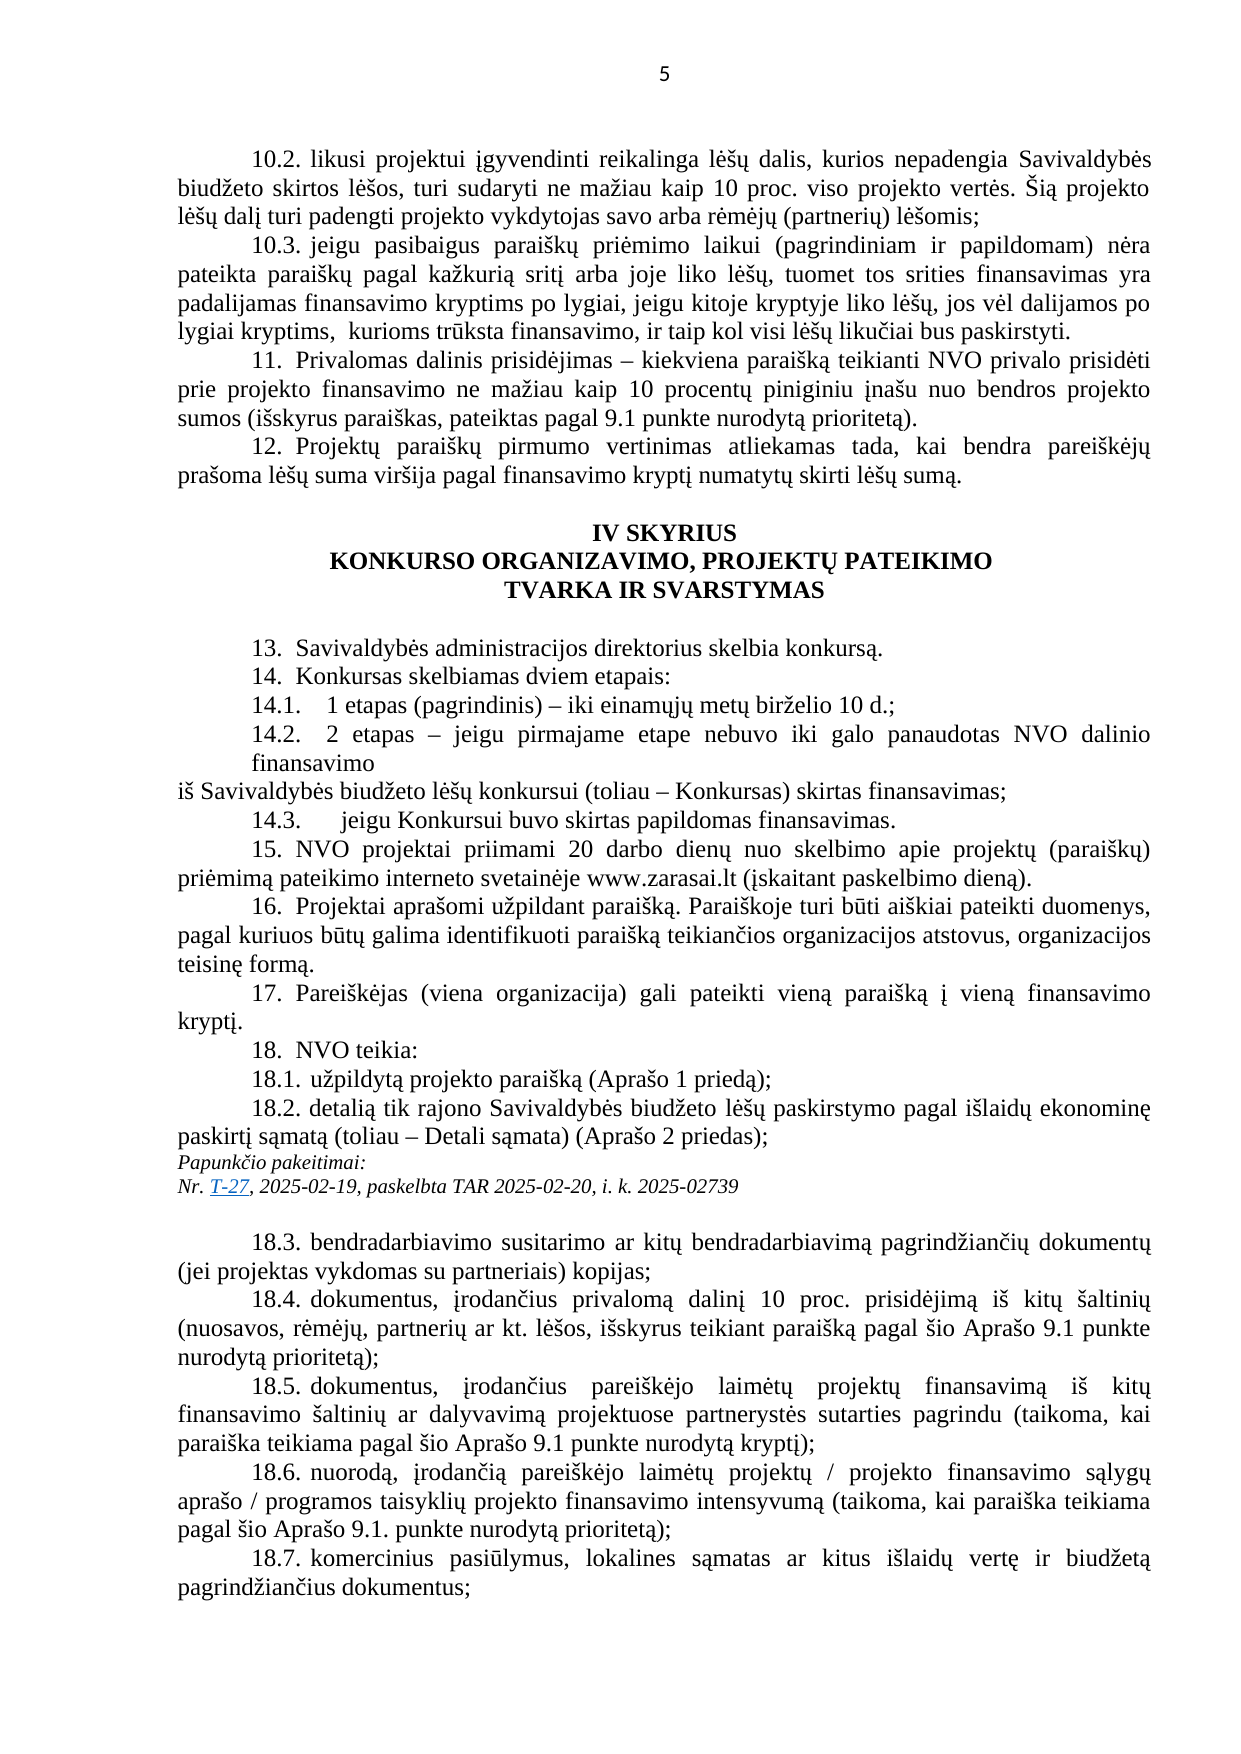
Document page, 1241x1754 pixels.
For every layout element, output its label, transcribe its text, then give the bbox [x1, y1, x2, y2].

text 18.1. užpildytą projekto paraišką (Aprašo 1 priedą); [177, 1064, 1152, 1093]
text IV SKYRIUS [177, 518, 1152, 546]
text Nr. T-27, 2025-02-19, paskelbta TAR 2025-02-20, i. k. 2025-02739 [177, 1174, 1152, 1198]
text 14.1. 1 etapas (pagrindinis) – iki einamųjų metų birželio 10 d.; [251, 690, 1152, 719]
text 18.7. komercinius pasiūlymus, lokalines sąmatas ar kitus išlaidų vertę ir biudžetą pagrindžiančius dokumentus; [177, 1543, 1152, 1601]
text 12. Projektų paraiškų pirmumo vertinimas atliekamas tada, kai bendra pareiškėjų prašoma lėšų suma viršija pagal finansavimo kryptį numatytų skirti lėšų sumą. [177, 431, 1152, 489]
text iš Savivaldybės biudžeto lėšų konkursui (toliau – Konkursas) skirtas finansavimas; [177, 776, 1152, 805]
text 16. Projektai aprašomi užpildant paraišką. Paraiškoje turi būti aiškiai pateikti duomenys, pagal kuriuos būtų galima identifikuoti paraišką teikiančios organizacijos atstovus, organizacijos teisinę formą. [177, 891, 1152, 978]
text 10.2. likusi projektui įgyvendinti reikalinga lėšų dalis, kurios nepadengia Savivaldybės biudžeto skirtos lėšos, turi sudaryti ne mažiau kaip 10 proc. viso projekto vertės. Šią projekto lėšų dalį turi padengti projekto vykdytojas savo arba rėmėjų (partnerių) lėšomis; [177, 144, 1152, 230]
text 18.3. bendradarbiavimo susitarimo ar kitų bendradarbiavimą pagrindžiančių dokumentų (jei projektas vykdomas su partneriais) kopijas; [177, 1227, 1152, 1284]
text 18. NVO teikia: [177, 1035, 1152, 1064]
text 17. Pareiškėjas (viena organizacija) gali pateikti vieną paraišką į vieną finansavimo kryptį. [177, 978, 1152, 1035]
text 11. Privalomas dalinis prisidėjimas – kiekviena paraišką teikianti NVO privalo prisidėti prie projekto finansavimo ne mažiau kaip 10 procentų piniginiu įnašu nuo bendros projekto sumos (išskyrus paraiškas, pateiktas pagal 9.1 punkte nurodytą prioritetą). [177, 345, 1152, 431]
text 13. Savivaldybės administracijos direktorius skelbia konkursą. [177, 633, 1152, 661]
text 18.2. detalią tik rajono Savivaldybės biudžeto lėšų paskirstymo pagal išlaidų ekonominę paskirtį sąmatą (toliau – Detali sąmata) (Aprašo 2 priedas); [177, 1093, 1152, 1150]
text 14.3. jeigu Konkursui buvo skirtas papildomas finansavimas. [251, 805, 1152, 834]
text 18.6. nuorodą, įrodančią pareiškėjo laimėtų projektų / projekto finansavimo sąlygų aprašo / programos taisyklių projekto finansavimo intensyvumą (taikoma, kai paraiška teikiama pagal šio Aprašo 9.1. punkte nurodytą prioritetą); [177, 1457, 1152, 1543]
text 15. NVO projektai priimami 20 darbo dienų nuo skelbimo apie projektų (paraiškų) priėmimą pateikimo interneto svetainėje www.zarasai.lt (įskaitant paskelbimo dieną). [177, 834, 1152, 891]
text 14. Konkursas skelbiamas dviem etapais: [177, 661, 1152, 690]
text Papunkčio pakeitimai: [177, 1150, 1152, 1174]
text 14.2. 2 etapas – jeigu pirmajame etape nebuvo iki galo panaudotas NVO dalinio finansavimo [251, 719, 1152, 776]
text 18.4. dokumentus, įrodančius privalomą dalinį 10 proc. prisidėjimą iš kitų šaltinių (nuosavos, rėmėjų, partnerių ar kt. lėšos, išskyrus teikiant paraišką pagal šio Aprašo 9.1 punkte nurodytą prioritetą); [177, 1284, 1152, 1371]
text 18.5. dokumentus, įrodančius pareiškėjo laimėtų projektų finansavimą iš kitų finansavimo šaltinių ar dalyvavimą projektuose partnerystės sutarties pagrindu (taikoma, kai paraiška teikiama pagal šio Aprašo 9.1 punkte nurodytą kryptį); [177, 1371, 1152, 1457]
text 10.3. jeigu pasibaigus paraiškų priėmimo laikui (pagrindiniam ir papildomam) nėra pateikta paraiškų pagal kažkurią sritį arba joje liko lėšų, tuomet tos srities finansavimas yra padalijamas finansavimo kryptims po lygiai, jeigu kitoje kryptyje liko lėšų, jos vėl dalijamos po lygiai kryptims, kurioms trūksta finansavimo, ir taip kol visi lėšų likučiai bus paskirstyti. [177, 230, 1152, 345]
text KONKURSO ORGANIZAVIMO, Projektų pateikimo [177, 546, 1152, 575]
text tvarka ir svarstymas [177, 575, 1152, 604]
